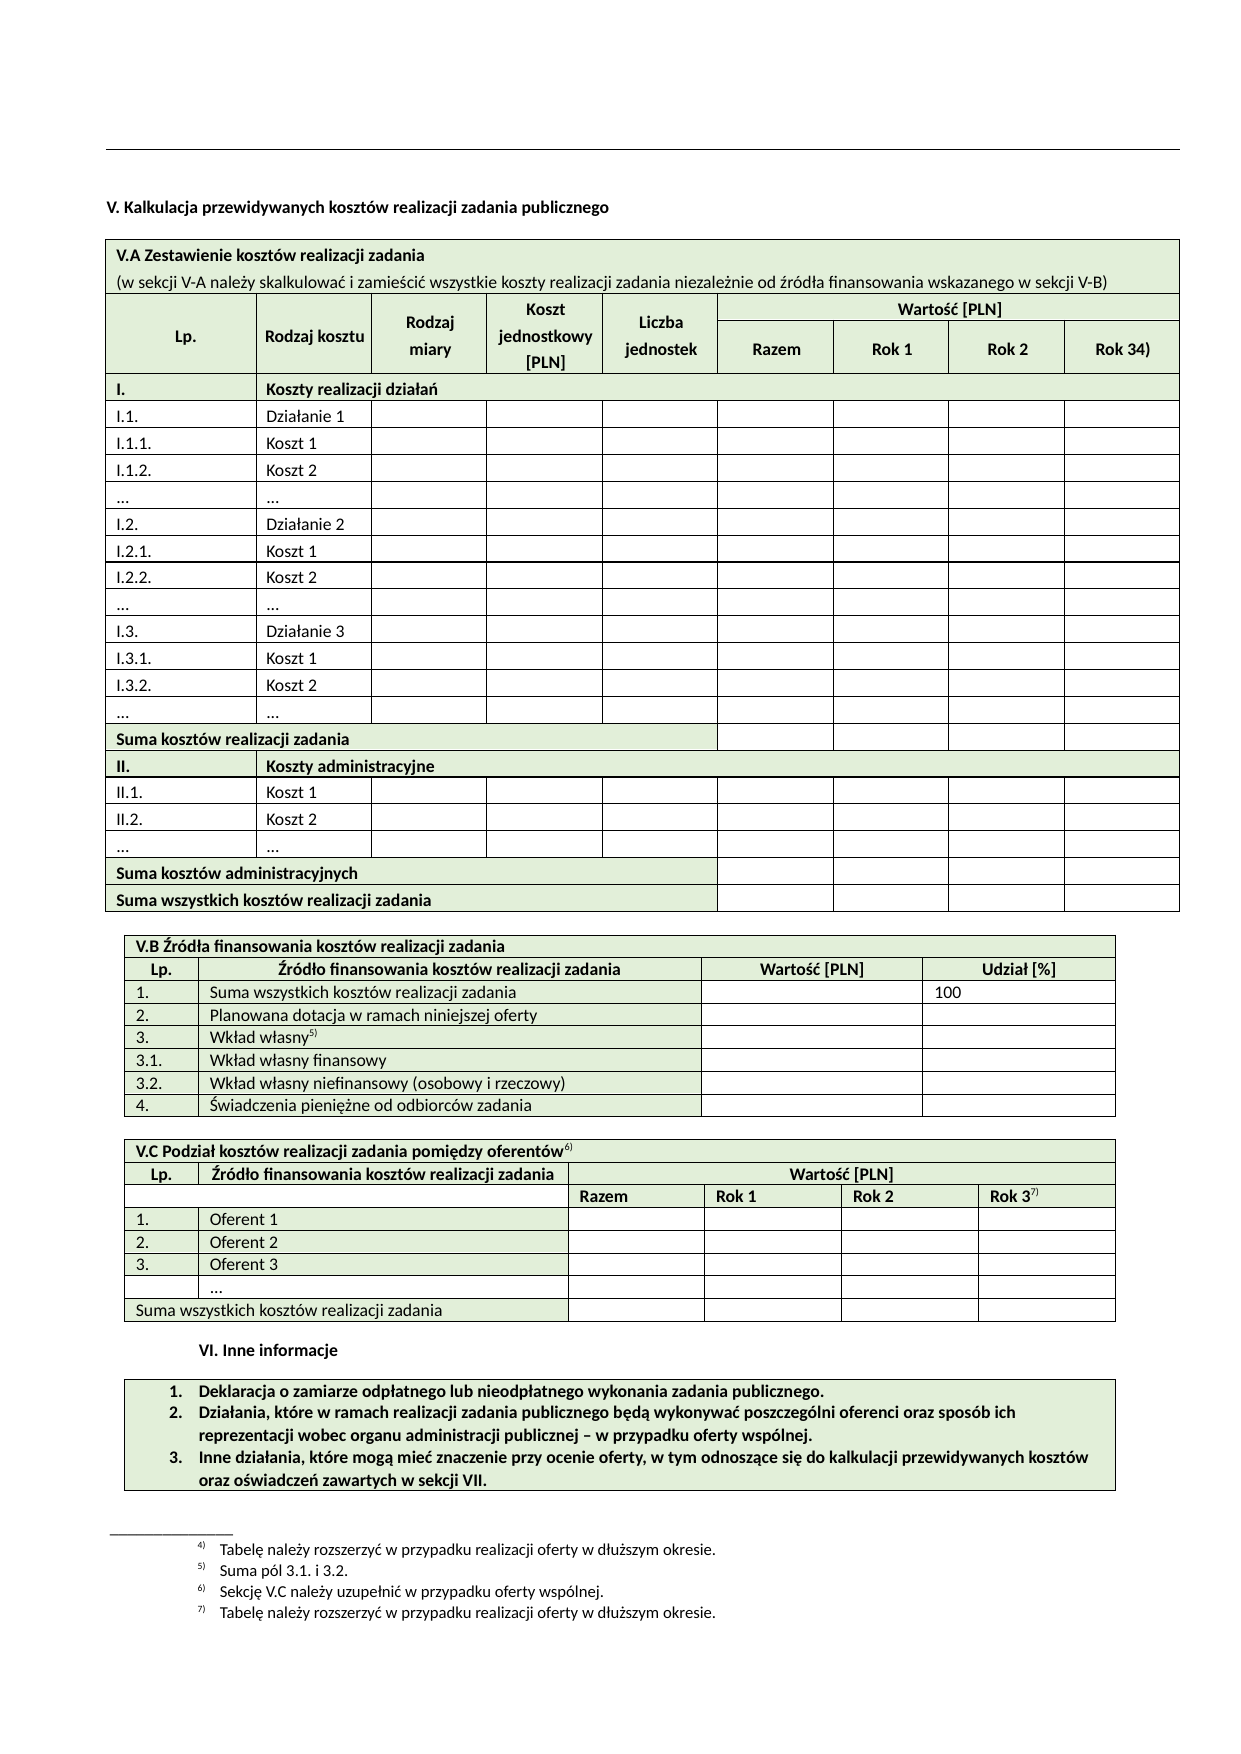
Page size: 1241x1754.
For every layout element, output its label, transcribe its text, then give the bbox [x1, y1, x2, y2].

table_cell [842, 1231, 978, 1252]
table_cell [705, 1299, 841, 1321]
table_cell [923, 1072, 1115, 1093]
text 4) Tabelę należy rozszerzyć w przypadku realizacji oferty w dłuższym okresie. [197, 1539, 1132, 1559]
table_cell [718, 858, 833, 884]
table_cell Rodzaj kosztu [257, 294, 371, 373]
table_cell [372, 455, 486, 481]
table_cell [1065, 885, 1179, 911]
table_cell [487, 778, 602, 803]
table_cell Suma kosztów realizacji zadania [106, 724, 717, 749]
table_cell [834, 831, 948, 857]
table_cell Wkład własny finansowy [199, 1049, 701, 1071]
table_cell [705, 1276, 841, 1298]
table_cell [1065, 428, 1179, 454]
table_cell [1065, 858, 1179, 884]
table_cell Źródło finansowania kosztów realizacji zadania [199, 958, 701, 980]
table_cell Koszt jednostkowy [PLN] [487, 294, 602, 373]
table_cell V.C Podział kosztów realizacji zadania pomiędzy oferentów6) [125, 1140, 1115, 1162]
table_cell 3. [125, 1026, 198, 1048]
table_cell 4. [125, 1095, 198, 1116]
table_cell [718, 401, 833, 427]
table_cell Koszty administracyjne [257, 751, 1179, 776]
table_cell [949, 697, 1064, 723]
table_cell [923, 1095, 1115, 1116]
table_cell [603, 401, 717, 427]
table_cell [372, 778, 486, 803]
table_cell [949, 401, 1064, 427]
table_cell [487, 643, 602, 669]
table_cell [487, 401, 602, 427]
table_cell [603, 643, 717, 669]
table_cell [603, 563, 717, 588]
table_cell I. [106, 374, 256, 400]
table_cell [125, 1276, 198, 1298]
table_cell Udział [%] [923, 958, 1115, 980]
table_cell [834, 482, 948, 508]
table_cell Rodzaj miary [372, 294, 486, 373]
table_cell [949, 858, 1064, 884]
table_cell [1065, 482, 1179, 508]
table_cell [487, 428, 602, 454]
table_cell [372, 589, 486, 615]
table_cell ... [106, 697, 256, 723]
table_cell Oferent 3 [199, 1254, 568, 1275]
table_cell Rok 34) [1065, 321, 1179, 373]
table_cell [702, 981, 922, 1003]
table_cell [603, 482, 717, 508]
table_cell [834, 563, 948, 588]
table_cell Lp. [125, 1163, 198, 1184]
table_cell 3.2. [125, 1072, 198, 1093]
table_cell Rok 37) [979, 1185, 1115, 1207]
table_cell 3.1. [125, 1049, 198, 1071]
table_cell [603, 670, 717, 696]
table_cell [718, 670, 833, 696]
table_cell [949, 643, 1064, 669]
table_cell Razem [718, 321, 833, 373]
table_cell [702, 1049, 922, 1071]
table_cell [949, 536, 1064, 561]
table_cell [372, 563, 486, 588]
table_cell [487, 616, 602, 642]
table_cell ... [106, 482, 256, 508]
table_cell [1065, 697, 1179, 723]
table_cell [372, 509, 486, 534]
table_cell 3. Inne działania, które mogą mieć znaczenie przy ocenie oferty, w tym odnoszące się do kalkulacji przewidywanych kosztów oraz oświadczeń zawartych w sekcji VII. [125, 1446, 1115, 1490]
table_cell [603, 697, 717, 723]
table_cell [718, 589, 833, 615]
table_cell [702, 1026, 922, 1048]
table_cell Planowana dotacja w ramach niniejszej oferty [199, 1004, 701, 1025]
table_cell [124, 1117, 1115, 1139]
table_cell [834, 885, 948, 911]
table_cell Rok 2 [842, 1185, 978, 1207]
table_cell Rok 1 [705, 1185, 841, 1207]
table_cell [487, 670, 602, 696]
table_cell [834, 697, 948, 723]
table_cell Działanie 1 [257, 401, 371, 427]
table_cell Koszt 1 [257, 428, 371, 454]
table_cell [718, 509, 833, 534]
table_cell [923, 1004, 1115, 1025]
table_cell [372, 616, 486, 642]
table_cell Koszt 1 [257, 536, 371, 561]
table_cell [487, 482, 602, 508]
table_cell [569, 1276, 704, 1298]
table_cell Wartość [PLN] [569, 1163, 1115, 1184]
table_cell [372, 697, 486, 723]
table_cell I.1.2. [106, 455, 256, 481]
table_cell [979, 1208, 1115, 1230]
table_cell [1065, 509, 1179, 534]
table_cell Wkład własny niefinansowy (osobowy i rzeczowy) [199, 1072, 701, 1093]
table_cell [842, 1299, 978, 1321]
table_cell [1065, 724, 1179, 749]
table_cell [603, 509, 717, 534]
table_cell I.3.2. [106, 670, 256, 696]
table_cell [372, 643, 486, 669]
table_cell [487, 563, 602, 588]
table_cell [487, 509, 602, 534]
table_cell VI. Inne informacje [124, 1322, 1115, 1379]
table_cell [834, 724, 948, 749]
table_cell Wartość [PLN] [702, 958, 922, 980]
table_cell II. [106, 751, 256, 776]
table_cell ... [199, 1276, 568, 1298]
table_cell [834, 509, 948, 534]
text 6) Sekcję V.C należy uzupełnić w przypadku oferty wspólnej. [197, 1582, 1132, 1602]
table_cell [569, 1208, 704, 1230]
table_cell [1065, 670, 1179, 696]
table_cell [1065, 831, 1179, 857]
table_cell I.2. [106, 509, 256, 534]
table_cell [949, 616, 1064, 642]
table_cell [842, 1276, 978, 1298]
table_cell ... [106, 589, 256, 615]
table_cell 1. Deklaracja o zamiarze odpłatnego lub nieodpłatnego wykonania zadania publicznego. [125, 1380, 1115, 1402]
table_cell [705, 1208, 841, 1230]
table_cell [1065, 589, 1179, 615]
table_cell [842, 1208, 978, 1230]
table_cell I.3.1. [106, 643, 256, 669]
table_cell [603, 616, 717, 642]
table_cell [834, 455, 948, 481]
table_cell [718, 482, 833, 508]
table_cell [718, 643, 833, 669]
table_cell [979, 1276, 1115, 1298]
table_cell [949, 509, 1064, 534]
table_cell [979, 1254, 1115, 1275]
table_cell [603, 589, 717, 615]
table_cell Koszty realizacji działań [257, 374, 1179, 400]
table_cell [487, 804, 602, 830]
table_cell ... [257, 482, 371, 508]
table_cell V.A Zestawienie kosztów realizacji zadania (w sekcji V-A należy skalkulować i zamieścić wszystkie koszty realizacji zadania niezależnie od źródła finansowania wskazanego w sekcji V-B) [106, 240, 1179, 293]
table_cell [603, 778, 717, 803]
table_cell Działanie 2 [257, 509, 371, 534]
table_cell [702, 1095, 922, 1116]
table_cell [949, 563, 1064, 588]
table_cell [372, 401, 486, 427]
table_cell 3. [125, 1254, 198, 1275]
table_cell Rok 1 [834, 321, 948, 373]
table_cell V. Kalkulacja przewidywanych kosztów realizacji zadania publicznego [106, 150, 1179, 239]
table_cell [949, 778, 1064, 803]
table_cell [603, 831, 717, 857]
table_cell Liczba jednostek [603, 294, 717, 373]
table_cell [372, 831, 486, 857]
text 7) Tabelę należy rozszerzyć w przypadku realizacji oferty w dłuższym okresie. [197, 1603, 1132, 1623]
table_cell Razem [569, 1185, 704, 1207]
table_cell [949, 670, 1064, 696]
table_cell ... [106, 831, 256, 857]
table_cell [923, 1049, 1115, 1071]
table_cell [979, 1299, 1115, 1321]
table_cell [834, 804, 948, 830]
table_cell Świadczenia pieniężne od odbiorców zadania [199, 1095, 701, 1116]
table_cell Suma wszystkich kosztów realizacji zadania [199, 981, 701, 1003]
table_cell [705, 1254, 841, 1275]
table_cell Koszt 1 [257, 643, 371, 669]
table_cell 2. Działania, które w ramach realizacji zadania publicznego będą wykonywać poszczególni oferenci oraz sposób ich reprezentacji wobec organu administracji publicznej – w przypadku oferty wspólnej. [125, 1402, 1115, 1446]
table_cell [569, 1254, 704, 1275]
table_cell II.1. [106, 778, 256, 803]
table_cell [372, 804, 486, 830]
text 5) Suma pól 3.1. i 3.2. [197, 1560, 1132, 1581]
table_cell [487, 831, 602, 857]
table_cell Koszt 2 [257, 563, 371, 588]
table_cell [949, 885, 1064, 911]
table_cell Oferent 1 [199, 1208, 568, 1230]
table_cell [705, 1231, 841, 1252]
table_cell 2. [125, 1004, 198, 1025]
table_cell Suma kosztów administracyjnych [106, 858, 717, 884]
table_cell [1065, 616, 1179, 642]
table_cell [718, 455, 833, 481]
table_cell Działanie 3 [257, 616, 371, 642]
table_cell [487, 536, 602, 561]
table_cell [718, 536, 833, 561]
table_cell [372, 536, 486, 561]
table_cell I.1.1. [106, 428, 256, 454]
table_cell [372, 428, 486, 454]
table_cell [1065, 804, 1179, 830]
table_cell [718, 616, 833, 642]
table_cell [603, 455, 717, 481]
table_cell [487, 697, 602, 723]
table_cell [834, 670, 948, 696]
table_cell 2. [125, 1231, 198, 1252]
table_cell [702, 1004, 922, 1025]
table_cell [842, 1254, 978, 1275]
table_cell [949, 589, 1064, 615]
table_cell [718, 563, 833, 588]
table_cell [1065, 778, 1179, 803]
table_cell [603, 804, 717, 830]
table_cell Wartość [PLN] [718, 294, 1179, 319]
table_cell 1. [125, 981, 198, 1003]
table_cell [1065, 401, 1179, 427]
table_cell [834, 589, 948, 615]
table_cell [718, 778, 833, 803]
table_cell [569, 1299, 704, 1321]
table_cell [834, 616, 948, 642]
table_cell Suma wszystkich kosztów realizacji zadania [125, 1299, 568, 1321]
table_cell [702, 1072, 922, 1093]
table_cell [949, 831, 1064, 857]
table_cell [1065, 643, 1179, 669]
table_cell [834, 536, 948, 561]
table_cell [718, 804, 833, 830]
table_cell 1. [125, 1208, 198, 1230]
table_cell [949, 428, 1064, 454]
table_cell ... [257, 831, 371, 857]
table_cell [949, 455, 1064, 481]
table_cell [125, 1185, 568, 1207]
table_cell I.1. [106, 401, 256, 427]
table_cell [718, 697, 833, 723]
table_cell [718, 724, 833, 749]
table_cell [949, 724, 1064, 749]
table_cell [834, 401, 948, 427]
table_cell Koszt 2 [257, 804, 371, 830]
table_cell [718, 428, 833, 454]
table_cell II.2. [106, 804, 256, 830]
table_cell [1065, 536, 1179, 561]
table_cell I.2.1. [106, 536, 256, 561]
table_cell [1065, 563, 1179, 588]
table_cell Koszt 2 [257, 670, 371, 696]
table_cell [949, 482, 1064, 508]
table_cell ... [257, 589, 371, 615]
table_cell I.2.2. [106, 563, 256, 588]
table_cell Lp. [106, 294, 256, 373]
table_cell Koszt 2 [257, 455, 371, 481]
table_cell [718, 885, 833, 911]
table_cell Wkład własny5) [199, 1026, 701, 1048]
table_cell [372, 482, 486, 508]
text ______________ [109, 1516, 1176, 1538]
table_cell [718, 831, 833, 857]
table_cell [487, 589, 602, 615]
table_cell [834, 643, 948, 669]
table_cell Źródło finansowania kosztów realizacji zadania [199, 1163, 568, 1184]
table_cell ... [257, 697, 371, 723]
table_cell [569, 1231, 704, 1252]
table_cell Lp. [125, 958, 198, 980]
table_cell [1065, 455, 1179, 481]
table_cell [834, 858, 948, 884]
table_cell [979, 1231, 1115, 1252]
table_cell 100 [923, 981, 1115, 1003]
table_cell Rok 2 [949, 321, 1064, 373]
table_cell I.3. [106, 616, 256, 642]
table_cell [923, 1026, 1115, 1048]
table_cell Koszt 1 [257, 778, 371, 803]
table_cell [834, 428, 948, 454]
table_cell Oferent 2 [199, 1231, 568, 1252]
table_cell [949, 804, 1064, 830]
table_cell [372, 670, 486, 696]
table_cell [603, 428, 717, 454]
table_cell Suma wszystkich kosztów realizacji zadania [106, 885, 717, 911]
table_cell [487, 455, 602, 481]
table_cell [834, 778, 948, 803]
table_header V.B Źródła finansowania kosztów realizacji zadania [125, 936, 1115, 957]
table_cell [603, 536, 717, 561]
